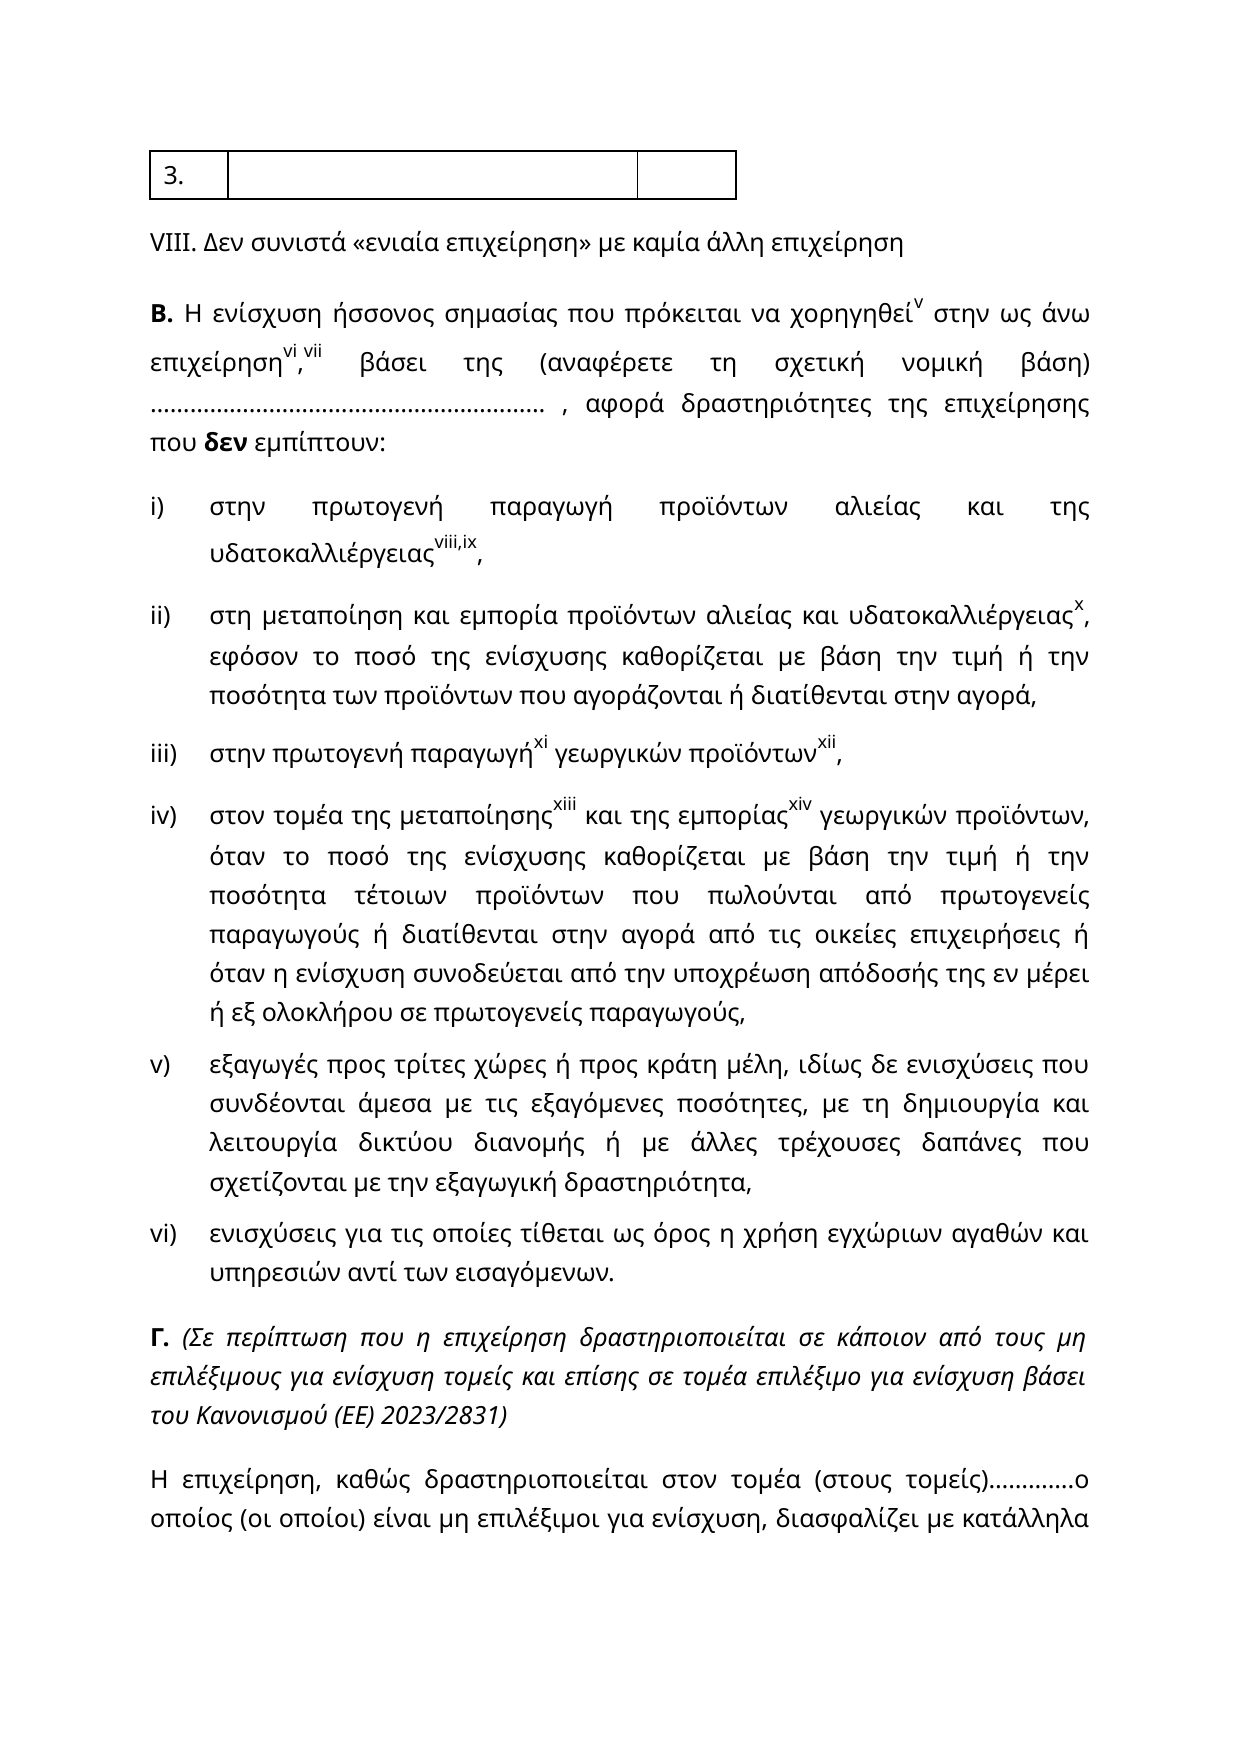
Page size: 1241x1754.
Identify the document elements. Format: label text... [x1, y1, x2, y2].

list iii) στην πρωτογενή παραγωγήxi γεωργικών προϊόντωνxii, [150, 729, 1090, 772]
text Η επιχείρηση, καθώς δραστηριοποιείται στον τομέα (στους τομείς)………….ο οποίος (οι οποίοι) είναι μη επιλέξιμοι για ενίσχυση, διασφαλίζει με κατάλληλα [150, 1462, 1090, 1535]
list v) εξαγωγές προς τρίτες χώρες ή προς κράτη μέλη, ιδίως δε ενισχύσεις που συνδέονται άμεσα με τις εξαγόμενες ποσότητες, με τη δημιουργία και λειτουργία δικτύου διανομής ή με άλλες τρέχουσες δαπάνες που σχετίζονται με την εξαγωγική δραστηριότητα, [150, 1047, 1090, 1198]
table_cell [229, 152, 637, 198]
text Γ. (Σε περίπτωση που η επιχείρηση δραστηριοποιείται σε κάποιον από τους μη επιλέξιμους για ενίσχυση τομείς και επίσης σε τομέα επιλέξιμο για ενίσχυση βάσει του Κανονισμού (ΕΕ) 2023/2831) [150, 1319, 1090, 1432]
list ii) στη μεταποίηση και εμπορία προϊόντων αλιείας και υδατοκαλλιέργειαςx, εφόσον το ποσό της ενίσχυσης καθορίζεται με βάση την τιμή ή την ποσότητα των προϊόντων που αγοράζονται ή διατίθενται στην αγορά, [150, 591, 1090, 712]
text Β. Η ενίσχυση ήσσονος σημασίας που πρόκειται να χορηγηθείv στην ως άνω επιχείρησηvi,vii βάσει της (αναφέρετε τη σχετική νομική βάση)…………………………………………………… , αφορά δραστηριότητες της επιχείρησης που δεν εμπίπτουν: [150, 289, 1090, 459]
table_cell [638, 152, 735, 198]
list i) στην πρωτογενή παραγωγή προϊόντων αλιείας και της υδατοκαλλιέργειαςviii,ix, [150, 489, 1090, 572]
text VIII. Δεν συνιστά «ενιαία επιχείρηση» με καμία άλλη επιχείρηση [150, 225, 1090, 259]
table_cell 3. [151, 152, 227, 198]
list vi) ενισχύσεις για τις οποίες τίθεται ως όρος η χρήση εγχώριων αγαθών και υπηρεσιών αντί των εισαγόμενων. [150, 1216, 1090, 1289]
list iv) στον τομέα της μεταποίησηςxiii και της εμπορίαςxiv γεωργικών προϊόντων, όταν το ποσό της ενίσχυσης καθορίζεται με βάση την τιμή ή την ποσότητα τέτοιων προϊόντων που πωλούνται από πρωτογενείς παραγωγούς ή διατίθενται στην αγορά από τις οικείες επιχειρήσεις ή όταν η ενίσχυση συνοδεύεται από την υποχρέωση απόδοσής της εν μέρει ή εξ ολοκλήρου σε πρωτογενείς παραγωγούς, [150, 791, 1090, 1029]
